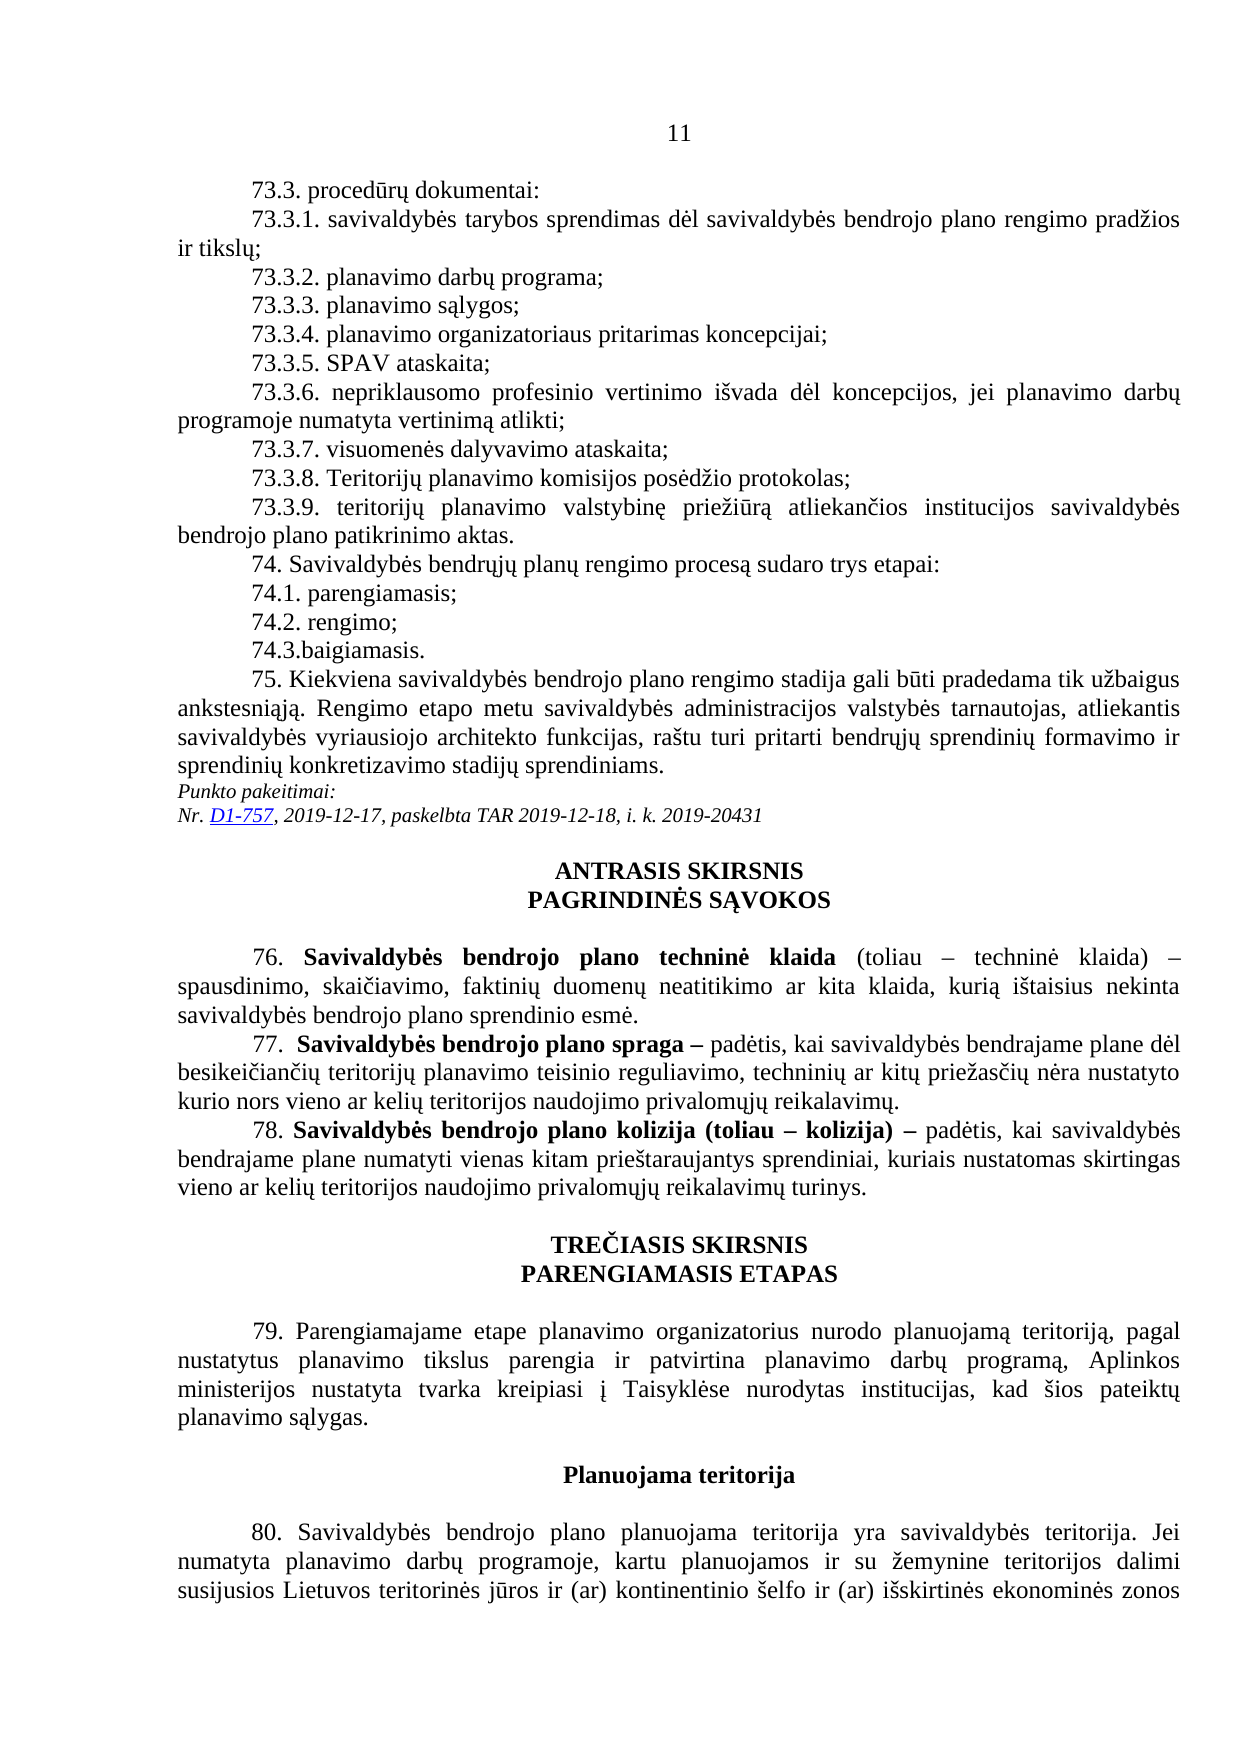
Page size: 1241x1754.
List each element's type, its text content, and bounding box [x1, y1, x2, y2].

text 73.3.4. planavimo organizatoriaus pritarimas koncepcijai; [177, 319, 1181, 348]
text TREČIASIS SKIRSNIS [177, 1230, 1181, 1259]
text 74.3.baigiamasis. [177, 636, 1181, 664]
text Punkto pakeitimai: [177, 779, 1181, 803]
text PARENGIAMASIS ETAPAS [177, 1259, 1181, 1287]
text 80. Savivaldybės bendrojo plano planuojama teritorija yra savivaldybės teritorija. Jei numatyta planavimo darbų programoje, kartu planuojamos ir su žemynine teritorijos dalimi susijusios Lietuvos teritorinės jūros ir (ar) kontinentinio šelfo ir (ar) išskirtinės ekonominės zonos [177, 1517, 1181, 1604]
text 73.3.8. Teritorijų planavimo komisijos posėdžio protokolas; [177, 463, 1181, 492]
text 77. Savivaldybės bendrojo plano spraga – padėtis, kai savivaldybės bendrajame plane dėl besikeičiančių teritorijų planavimo teisinio reguliavimo, techninių ar kitų priežasčių nėra nustatyto kurio nors vieno ar kelių teritorijos naudojimo privalomųjų reikalavimų. [177, 1029, 1181, 1115]
text 74. Savivaldybės bendrųjų planų rengimo procesą sudaro trys etapai: [177, 549, 1181, 578]
text 74.2. rengimo; [177, 607, 1181, 636]
text PAGRINDINĖS SĄVOKOS [177, 885, 1181, 914]
text Planuojama teritorija [177, 1460, 1181, 1489]
text 74.1. parengiamasis; [177, 578, 1181, 607]
text 73.3.7. visuomenės dalyvavimo ataskaita; [177, 434, 1181, 463]
text 79. Parengiamajame etape planavimo organizatorius nurodo planuojamą teritoriją, pagal nustatytus planavimo tikslus parengia ir patvirtina planavimo darbų programą, Aplinkos ministerijos nustatyta tvarka kreipiasi į Taisyklėse nurodytas institucijas, kad šios pateiktų planavimo sąlygas. [177, 1316, 1181, 1431]
text 75. Kiekviena savivaldybės bendrojo plano rengimo stadija gali būti pradedama tik užbaigus ankstesniąją. Rengimo etapo metu savivaldybės administracijos valstybės tarnautojas, atliekantis savivaldybės vyriausiojo architekto funkcijas, raštu turi pritarti bendrųjų sprendinių formavimo ir sprendinių konkretizavimo stadijų sprendiniams. [177, 664, 1181, 779]
text 73.3.3. planavimo sąlygos; [177, 291, 1181, 319]
text Nr. D1-757, 2019-12-17, paskelbta TAR 2019-12-18, i. k. 2019-20431 [177, 803, 1181, 827]
text 73.3.1. savivaldybės tarybos sprendimas dėl savivaldybės bendrojo plano rengimo pradžios ir tikslų; [177, 204, 1181, 262]
text 73.3.2. planavimo darbų programa; [177, 262, 1181, 291]
text 73.3.6. nepriklausomo profesinio vertinimo išvada dėl koncepcijos, jei planavimo darbų programoje numatyta vertinimą atlikti; [177, 377, 1181, 434]
text ANTRASIS SKIRSNIS [177, 856, 1181, 885]
text 78. Savivaldybės bendrojo plano kolizija (toliau – kolizija) – padėtis, kai savivaldybės bendrajame plane numatyti vienas kitam prieštaraujantys sprendiniai, kuriais nustatomas skirtingas vieno ar kelių teritorijos naudojimo privalomųjų reikalavimų turinys. [177, 1115, 1181, 1201]
text 73.3.5. SPAV ataskaita; [177, 348, 1181, 377]
text 73.3. procedūrų dokumentai: [177, 176, 1181, 204]
text 76. Savivaldybės bendrojo plano techninė klaida (toliau – techninė klaida) – spausdinimo, skaičiavimo, faktinių duomenų neatitikimo ar kita klaida, kurią ištaisius nekinta savivaldybės bendrojo plano sprendinio esmė. [177, 942, 1181, 1029]
text 73.3.9. teritorijų planavimo valstybinę priežiūrą atliekančios institucijos savivaldybės bendrojo plano patikrinimo aktas. [177, 492, 1181, 549]
